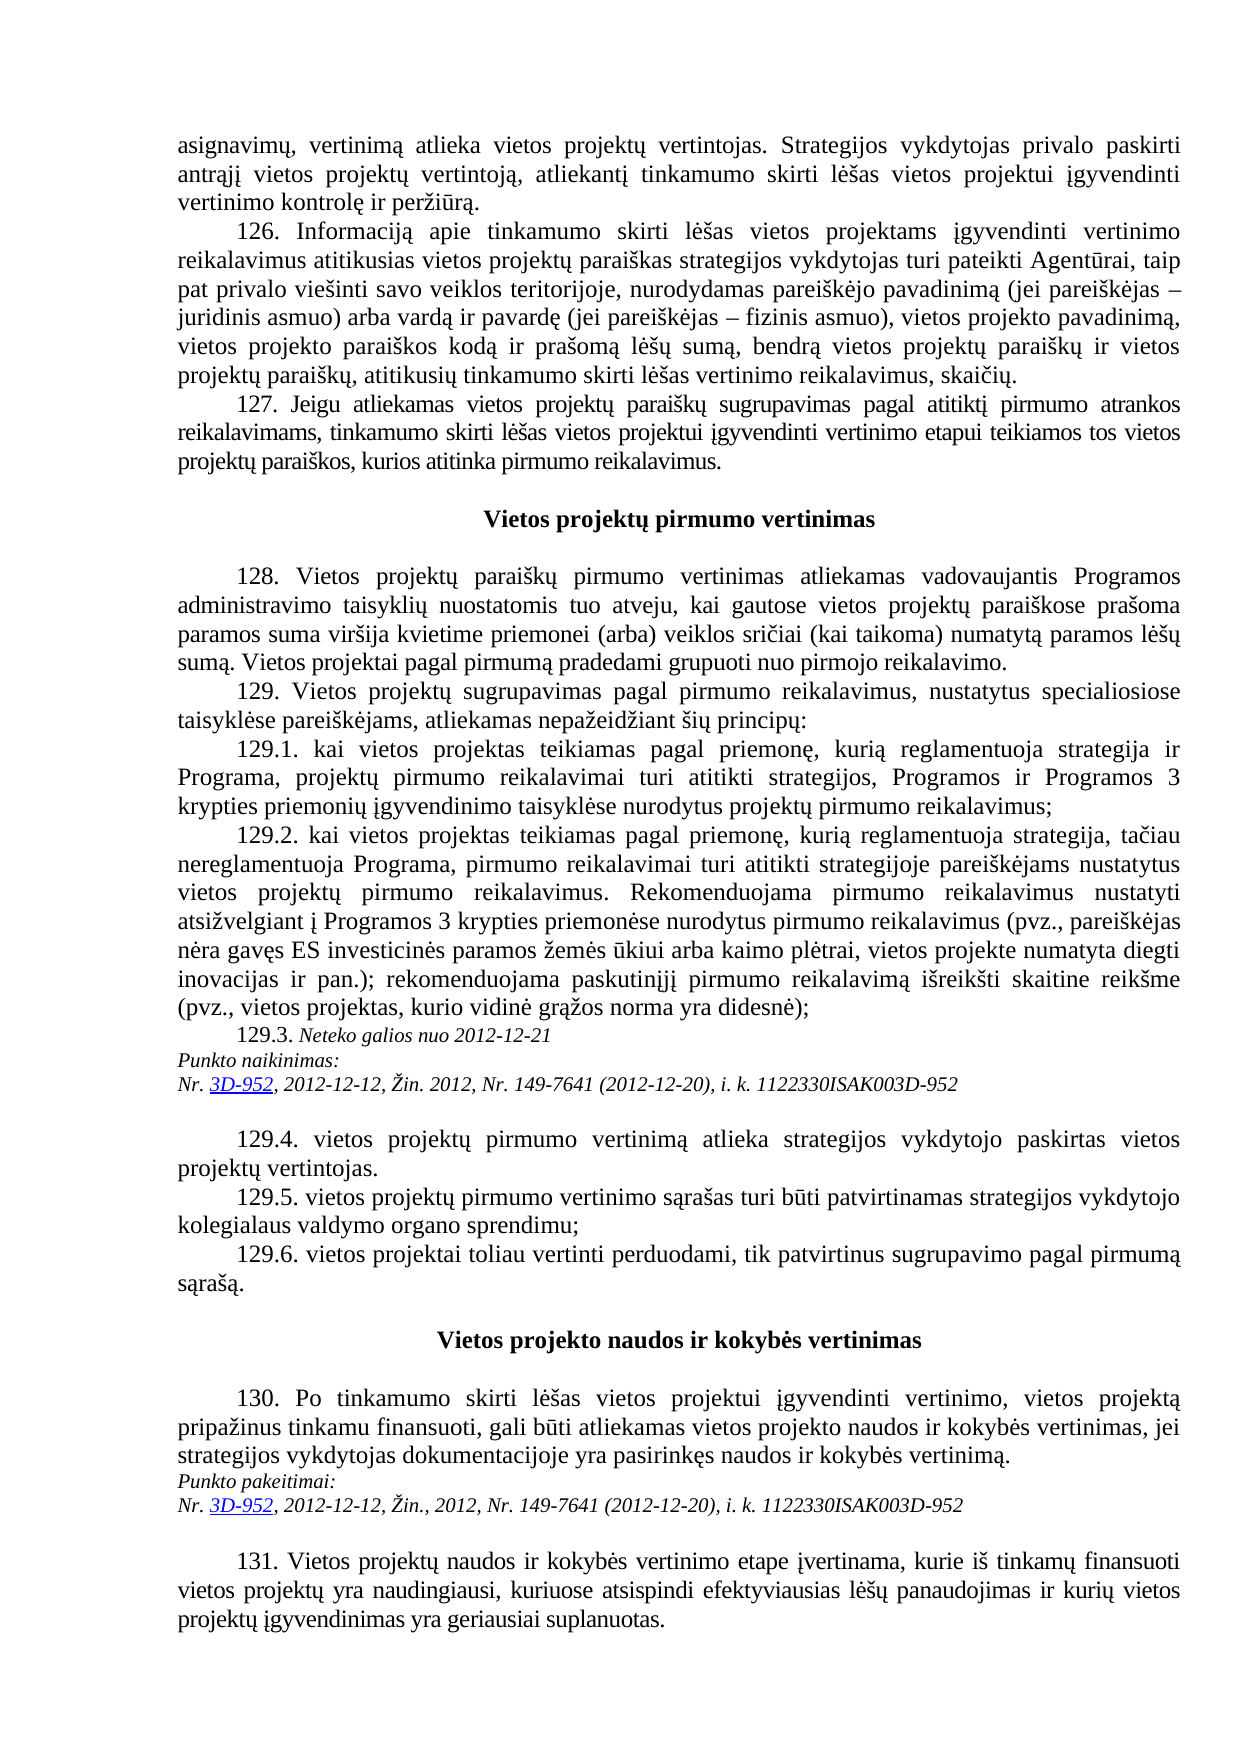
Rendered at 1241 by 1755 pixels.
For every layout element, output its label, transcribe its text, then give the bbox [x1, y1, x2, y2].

text Punkto pakeitimai: [177, 1469, 1181, 1493]
text 129.2. kai vietos projektas teikiamas pagal priemonę, kurią reglamentuoja strategija, tačiau nereglamentuoja Programa, pirmumo reikalavimai turi atitikti strategijoje pareiškėjams nustatytus vietos projektų pirmumo reikalavimus. Rekomenduojama pirmumo reikalavimus nustatyti atsižvelgiant į Programos 3 krypties priemonėse nurodytus pirmumo reikalavimus (pvz., pareiškėjas nėra gavęs ES investicinės paramos žemės ūkiui arba kaimo plėtrai, vietos projekte numatyta diegti inovacijas ir pan.); rekomenduojama paskutinįjį pirmumo reikalavimą išreikšti skaitine reikšme (pvz., vietos projektas, kurio vidinė grąžos norma yra didesnė); [177, 820, 1181, 1021]
text 129.5. vietos projektų pirmumo vertinimo sąrašas turi būti patvirtinamas strategijos vykdytojo kolegialaus valdymo organo sprendimu; [177, 1182, 1181, 1239]
text 129.1. kai vietos projektas teikiamas pagal priemonę, kurią reglamentuoja strategija ir Programa, projektų pirmumo reikalavimai turi atitikti strategijos, Programos ir Programos 3 krypties priemonių įgyvendinimo taisyklėse nurodytus projektų pirmumo reikalavimus; [177, 734, 1181, 820]
text 129.3. Neteko galios nuo 2012-12-21 [177, 1021, 1181, 1047]
text 127. Jeigu atliekamas vietos projektų paraiškų sugrupavimas pagal atitiktį pirmumo atrankos reikalavimams, tinkamumo skirti lėšas vietos projektui įgyvendinti vertinimo etapui teikiamos tos vietos projektų paraiškos, kurios atitinka pirmumo reikalavimus. [177, 389, 1181, 475]
text Nr. 3D-952, 2012-12-12, Žin., 2012, Nr. 149-7641 (2012-12-20), i. k. 1122330ISAK003D-952 [177, 1493, 1181, 1517]
text Punkto naikinimas: [177, 1047, 1181, 1072]
text 128. Vietos projektų paraiškų pirmumo vertinimas atliekamas vadovaujantis Programos administravimo taisyklių nuostatomis tuo atveju, kai gautose vietos projektų paraiškose prašoma paramos suma viršija kvietime priemonei (arba) veiklos sričiai (kai taikoma) numatytą paramos lėšų sumą. Vietos projektai pagal pirmumą pradedami grupuoti nuo pirmojo reikalavimo. [177, 561, 1181, 676]
text Vietos projekto naudos ir kokybės vertinimas [177, 1326, 1181, 1354]
text 129.6. vietos projektai toliau vertinti perduodami, tik patvirtinus sugrupavimo pagal pirmumą sąrašą. [177, 1239, 1181, 1297]
text 129. Vietos projektų sugrupavimas pagal pirmumo reikalavimus, nustatytus specialiosiose taisyklėse pareiškėjams, atliekamas nepažeidžiant šių principų: [177, 676, 1181, 734]
text 126. Informaciją apie tinkamumo skirti lėšas vietos projektams įgyvendinti vertinimo reikalavimus atitikusias vietos projektų paraiškas strategijos vykdytojas turi pateikti Agentūrai, taip pat privalo viešinti savo veiklos teritorijoje, nurodydamas pareiškėjo pavadinimą (jei pareiškėjas – juridinis asmuo) arba vardą ir pavardę (jei pareiškėjas – fizinis asmuo), vietos projekto pavadinimą, vietos projekto paraiškos kodą ir prašomą lėšų sumą, bendrą vietos projektų paraiškų ir vietos projektų paraiškų, atitikusių tinkamumo skirti lėšas vertinimo reikalavimus, skaičių. [177, 216, 1181, 389]
text 130. Po tinkamumo skirti lėšas vietos projektui įgyvendinti vertinimo, vietos projektą pripažinus tinkamu finansuoti, gali būti atliekamas vietos projekto naudos ir kokybės vertinimas, jei strategijos vykdytojas dokumentacijoje yra pasirinkęs naudos ir kokybės vertinimą. [177, 1383, 1181, 1469]
text Nr. 3D-952, 2012-12-12, Žin. 2012, Nr. 149-7641 (2012-12-20), i. k. 1122330ISAK003D-952 [177, 1072, 1181, 1096]
text 129.4. vietos projektų pirmumo vertinimą atlieka strategijos vykdytojo paskirtas vietos projektų vertintojas. [177, 1124, 1181, 1182]
text Vietos projektų pirmumo vertinimas [177, 504, 1181, 532]
text 131. Vietos projektų naudos ir kokybės vertinimo etape įvertinama, kurie iš tinkamų finansuoti vietos projektų yra naudingiausi, kuriuose atsispindi efektyviausias lėšų panaudojimas ir kurių vietos projektų įgyvendinimas yra geriausiai suplanuotas. [177, 1546, 1181, 1632]
text asignavimų, vertinimą atlieka vietos projektų vertintojas. Strategijos vykdytojas privalo paskirti antrąjį vietos projektų vertintoją, atliekantį tinkamumo skirti lėšas vietos projektui įgyvendinti vertinimo kontrolę ir peržiūrą. [177, 130, 1181, 216]
